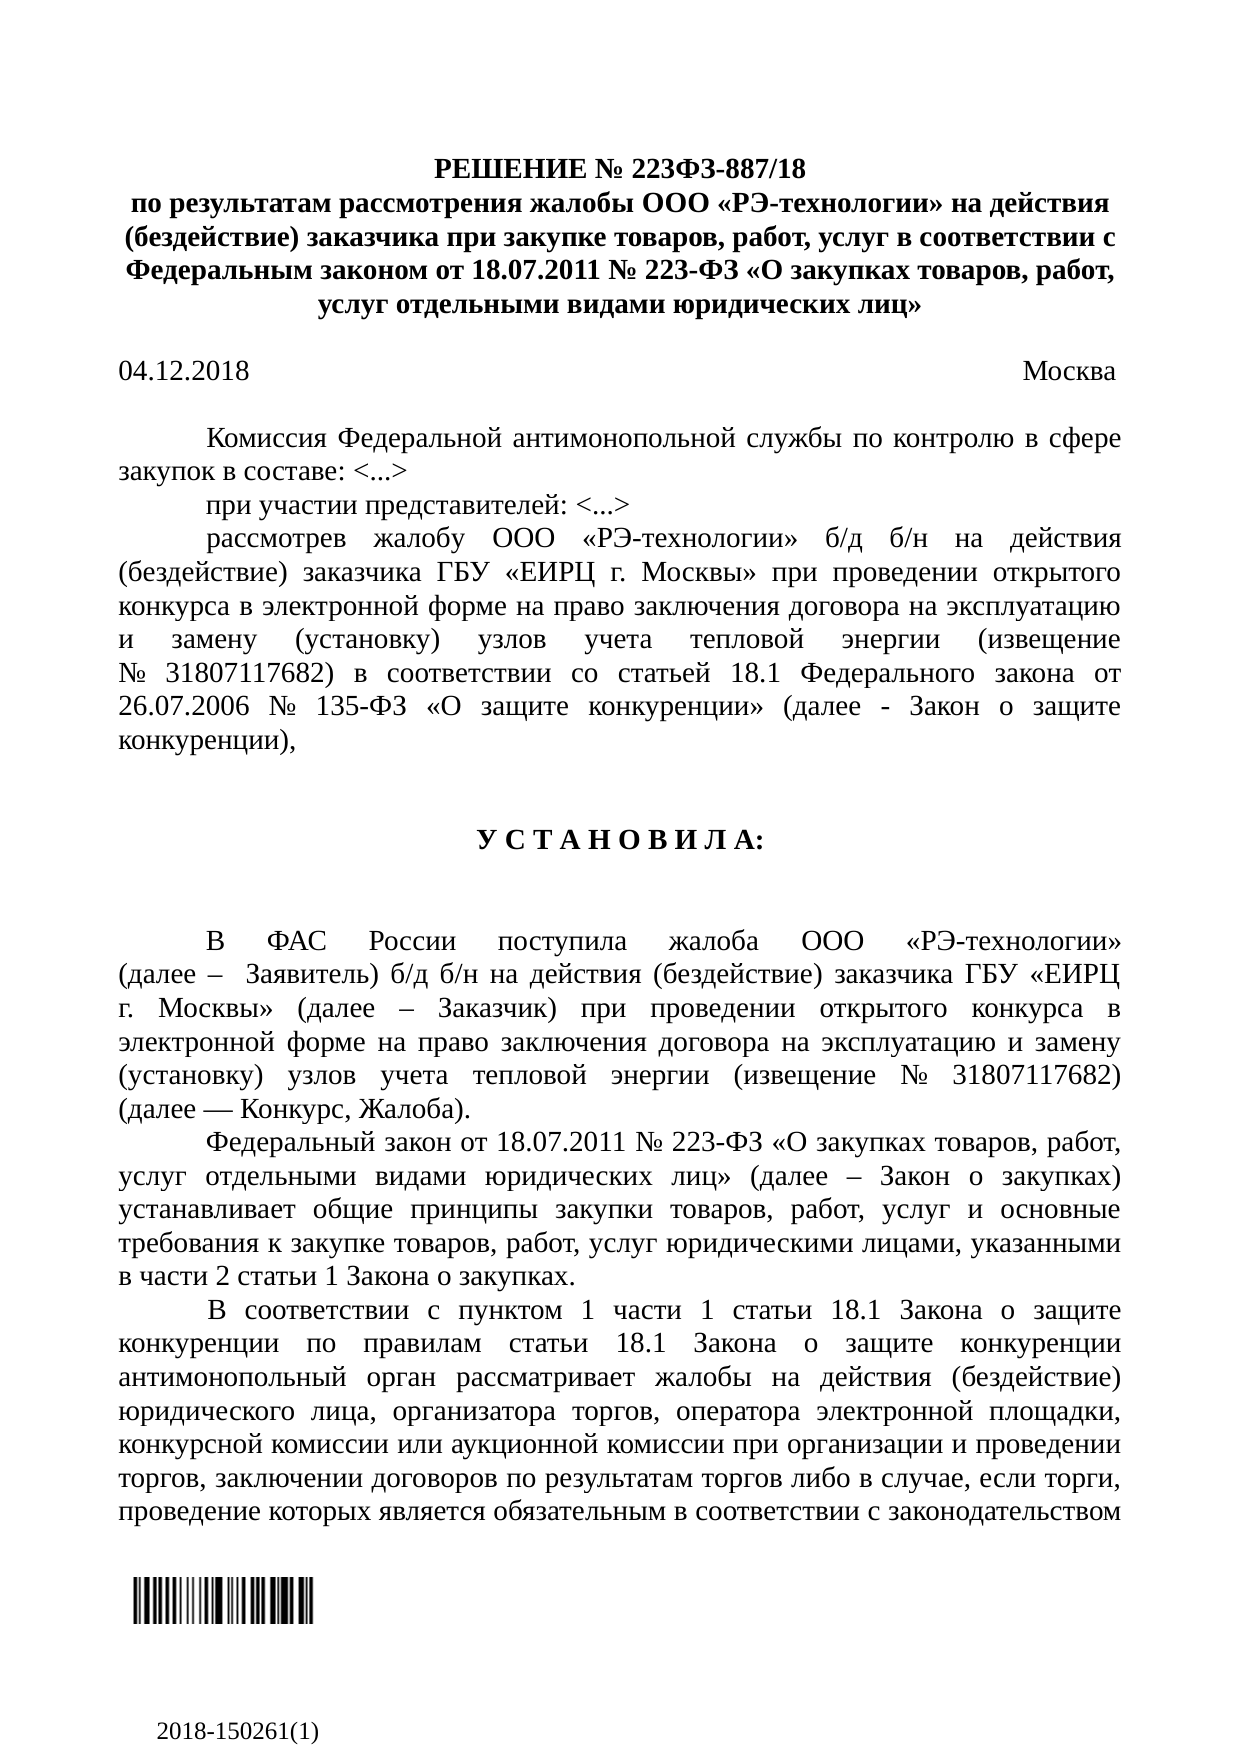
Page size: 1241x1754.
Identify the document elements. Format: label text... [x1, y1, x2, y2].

text 04.12.2018 Москва [118, 353, 1122, 386]
text по результатам рассмотрения жалобы ООО «РЭ-технологии» на действия (бездействие) заказчика при закупке товаров, работ, услуг в соответствии с Федеральным законом от 18.07.2011 № 223-ФЗ «О закупках товаров, работ, услуг отдельными видами юридических лиц» [118, 185, 1122, 319]
text В ФАС России поступила жалоба ООО «РЭ-технологии» (далее – Заявитель) б/д б/н на действия (бездействие) заказчика ГБУ «ЕИРЦ г. Москвы» (далее – Заказчик) при проведении открытого конкурса в электронной форме на право заключения договора на эксплуатацию и замену (установку) узлов учета тепловой энергии (извещение № 31807117682) (далее — Конкурс, Жалоба). [118, 923, 1122, 1124]
text рассмотрев жалобу ООО «РЭ-технологии» б/д б/н на действия (бездействие) заказчика ГБУ «ЕИРЦ г. Москвы» при проведении открытого конкурса в электронной форме на право заключения договора на эксплуатацию и замену (установку) узлов учета тепловой энергии (извещение № 31807117682) в соответствии со статьей 18.1 Федерального закона от 26.07.2006 № 135-ФЗ «О защите конкуренции» (далее - Закон о защите конкуренции), [118, 521, 1122, 755]
text У С Т А Н О В И Л А: [118, 822, 1122, 856]
text Федеральный закон от 18.07.2011 № 223-ФЗ «О закупках товаров, работ, услуг отдельными видами юридических лиц» (далее – Закон о закупках) устанавливает общие принципы закупки товаров, работ, услуг и основные требования к закупке товаров, работ, услуг юридическими лицами, указанными в части 2 статьи 1 Закона о закупках. [118, 1124, 1122, 1292]
text Комиссия Федеральной антимонопольной службы по контролю в сфере закупок в составе: <...> [118, 420, 1122, 487]
text при участии представителей: <...> [118, 487, 1122, 521]
text В соответствии с пунктом 1 части 1 статьи 18.1 Закона о защите конкуренции по правилам статьи 18.1 Закона о защите конкуренции антимонопольный орган рассматривает жалобы на действия (бездействие) юридического лица, организатора торгов, оператора электронной площадки, конкурсной комиссии или аукционной комиссии при организации и проведении торгов, заключении договоров по результатам торгов либо в случае, если торги, проведение которых является обязательным в соответствии с законодательством [118, 1292, 1122, 1527]
text РЕШЕНИЕ № 223ФЗ-887/18 [118, 152, 1122, 185]
picture [118, 1577, 331, 1624]
